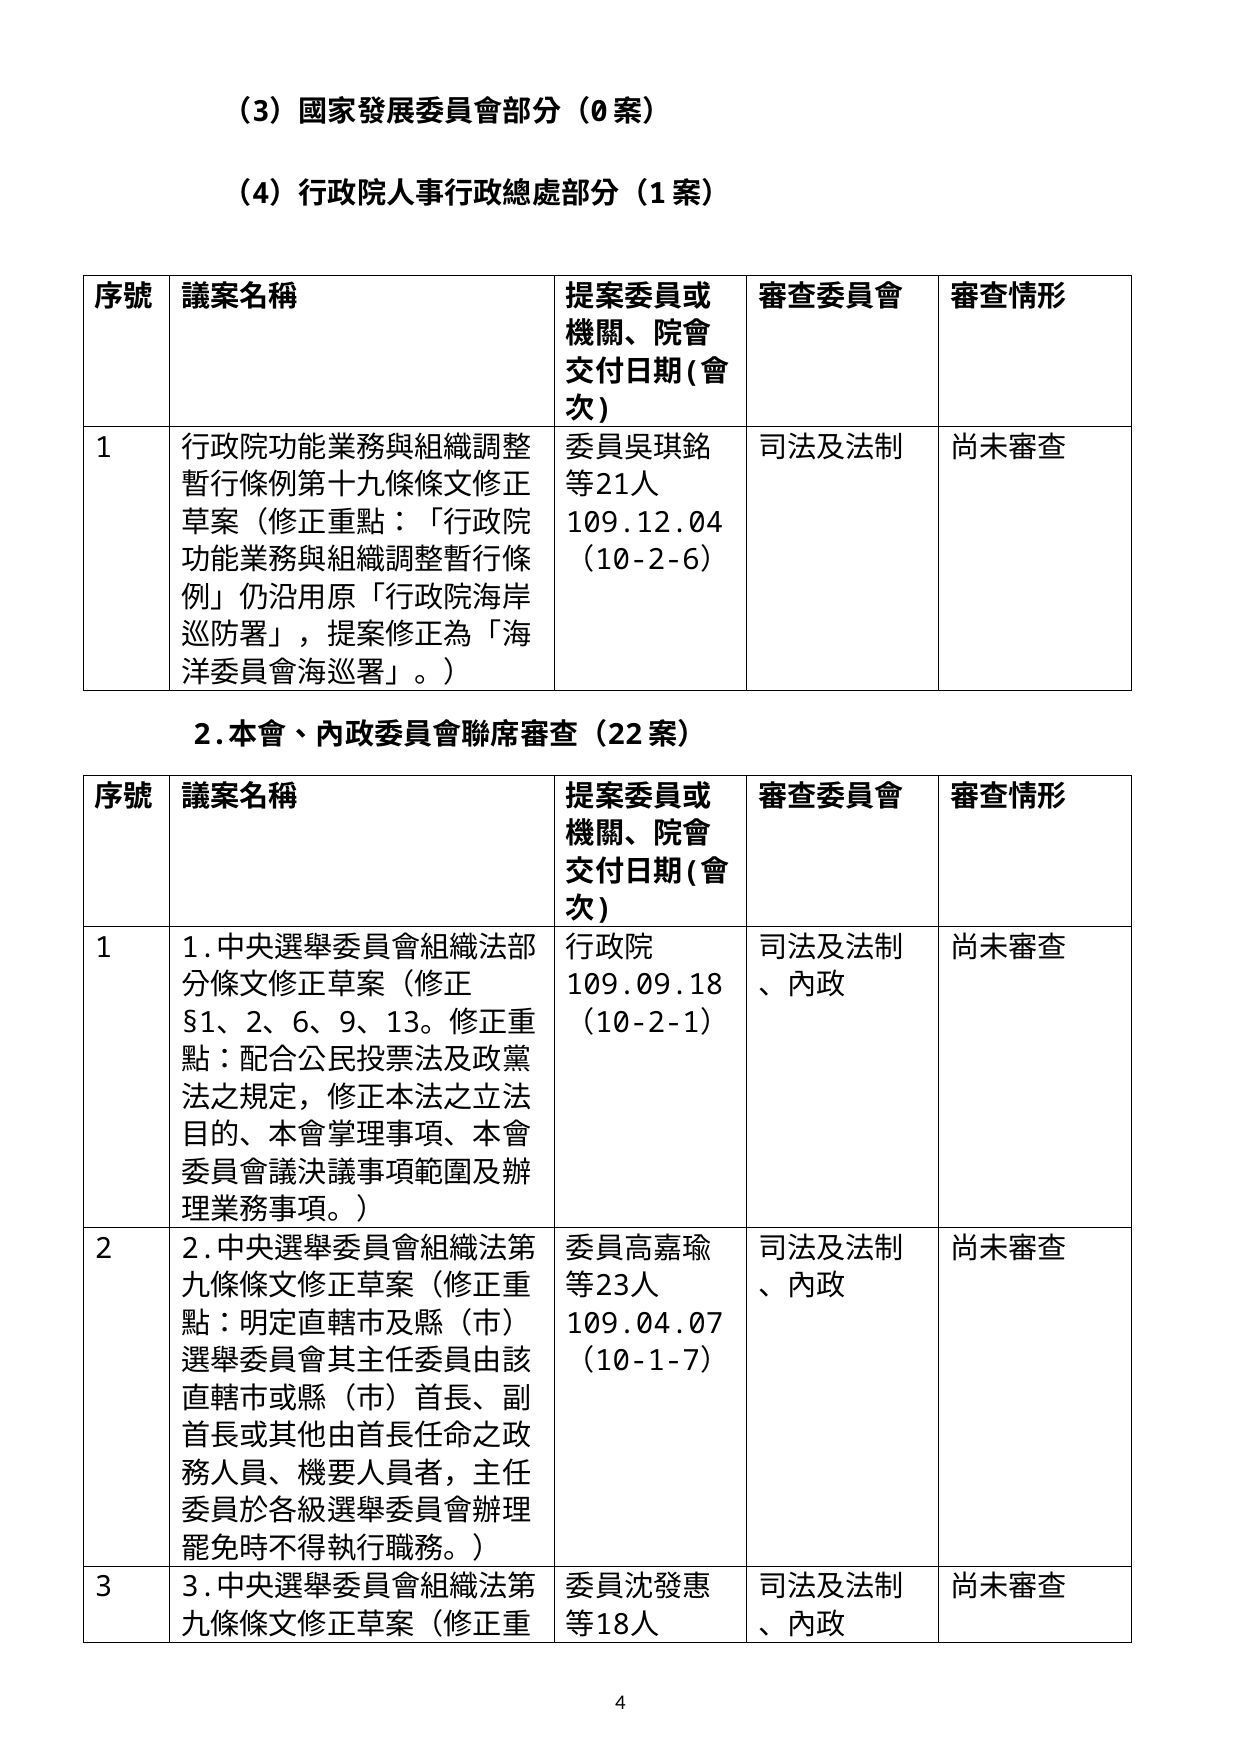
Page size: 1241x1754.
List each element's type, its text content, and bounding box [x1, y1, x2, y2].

table_cell 委員高嘉瑜等23人 109.04.07 （10-1-7） [555, 1228, 746, 1566]
table_cell 2.中央選舉委員會組織法第九條條文修正草案（修正重點：明定直轄市及縣（市）選舉委員會其主任委員由該直轄市或縣（市）首長、副首長或其他由首長任命之政務人員、機要人員者，主任委員於各級選舉委員會辦理罷免時不得執行職務。） [170, 1228, 554, 1566]
table_header 提案委員或機關、院會交付日期(會次) [555, 776, 746, 926]
table_cell 3 [84, 1567, 169, 1642]
table_cell 司法及法制、內政 [747, 1228, 938, 1566]
table_cell 尚未審查 [939, 1567, 1131, 1642]
table_cell 行政院 109.09.18 （10-2-1） [555, 927, 746, 1227]
table_header 審查情形 [939, 276, 1131, 426]
table_cell 2 [84, 1228, 169, 1566]
table_header 序號 [84, 276, 169, 426]
table_cell 尚未審查 [939, 927, 1131, 1227]
table_cell 行政院功能業務與組織調整暫行條例第十九條條文修正草案（修正重點：「行政院功能業務與組織調整暫行條例」仍沿用原「行政院海岸巡防署」，提案修正為「海洋委員會海巡署」。） [170, 427, 554, 690]
table_header 議案名稱 [170, 776, 554, 926]
table_cell 司法及法制 [747, 427, 938, 690]
text 2.本會、內政委員會聯席審查（22案） [193, 711, 1165, 753]
table_cell 司法及法制、內政 [747, 1567, 938, 1642]
table_header 序號 [84, 776, 169, 926]
text （3）國家發展委員會部分（0案） [223, 88, 1165, 130]
table_cell 1.中央選舉委員會組織法部分條文修正草案（修正§1、2、6、9、13。修正重點：配合公民投票法及政黨法之規定，修正本法之立法目的、本會掌理事項、本會委員會議決議事項範圍及辦理業務事項。） [170, 927, 554, 1227]
table_header 議案名稱 [170, 276, 554, 426]
table_header 提案委員或機關、院會交付日期(會次) [555, 276, 746, 426]
table_header 審查委員會 [747, 776, 938, 926]
table_cell 委員吳琪銘等21人 109.12.04 （10-2-6） [555, 427, 746, 690]
table_cell 1 [84, 427, 169, 690]
text （4）行政院人事行政總處部分（1案） [223, 170, 1165, 212]
table_cell 1 [84, 927, 169, 1227]
table_header 審查情形 [939, 776, 1131, 926]
table_cell 尚未審查 [939, 1228, 1131, 1566]
table_cell 尚未審查 [939, 427, 1131, 690]
table_cell 3.中央選舉委員會組織法第九條條文修正草案（修正重 [170, 1567, 554, 1642]
table_cell 委員沈發惠等18人 [555, 1567, 746, 1642]
table_cell 司法及法制、內政 [747, 927, 938, 1227]
table_header 審查委員會 [747, 276, 938, 426]
